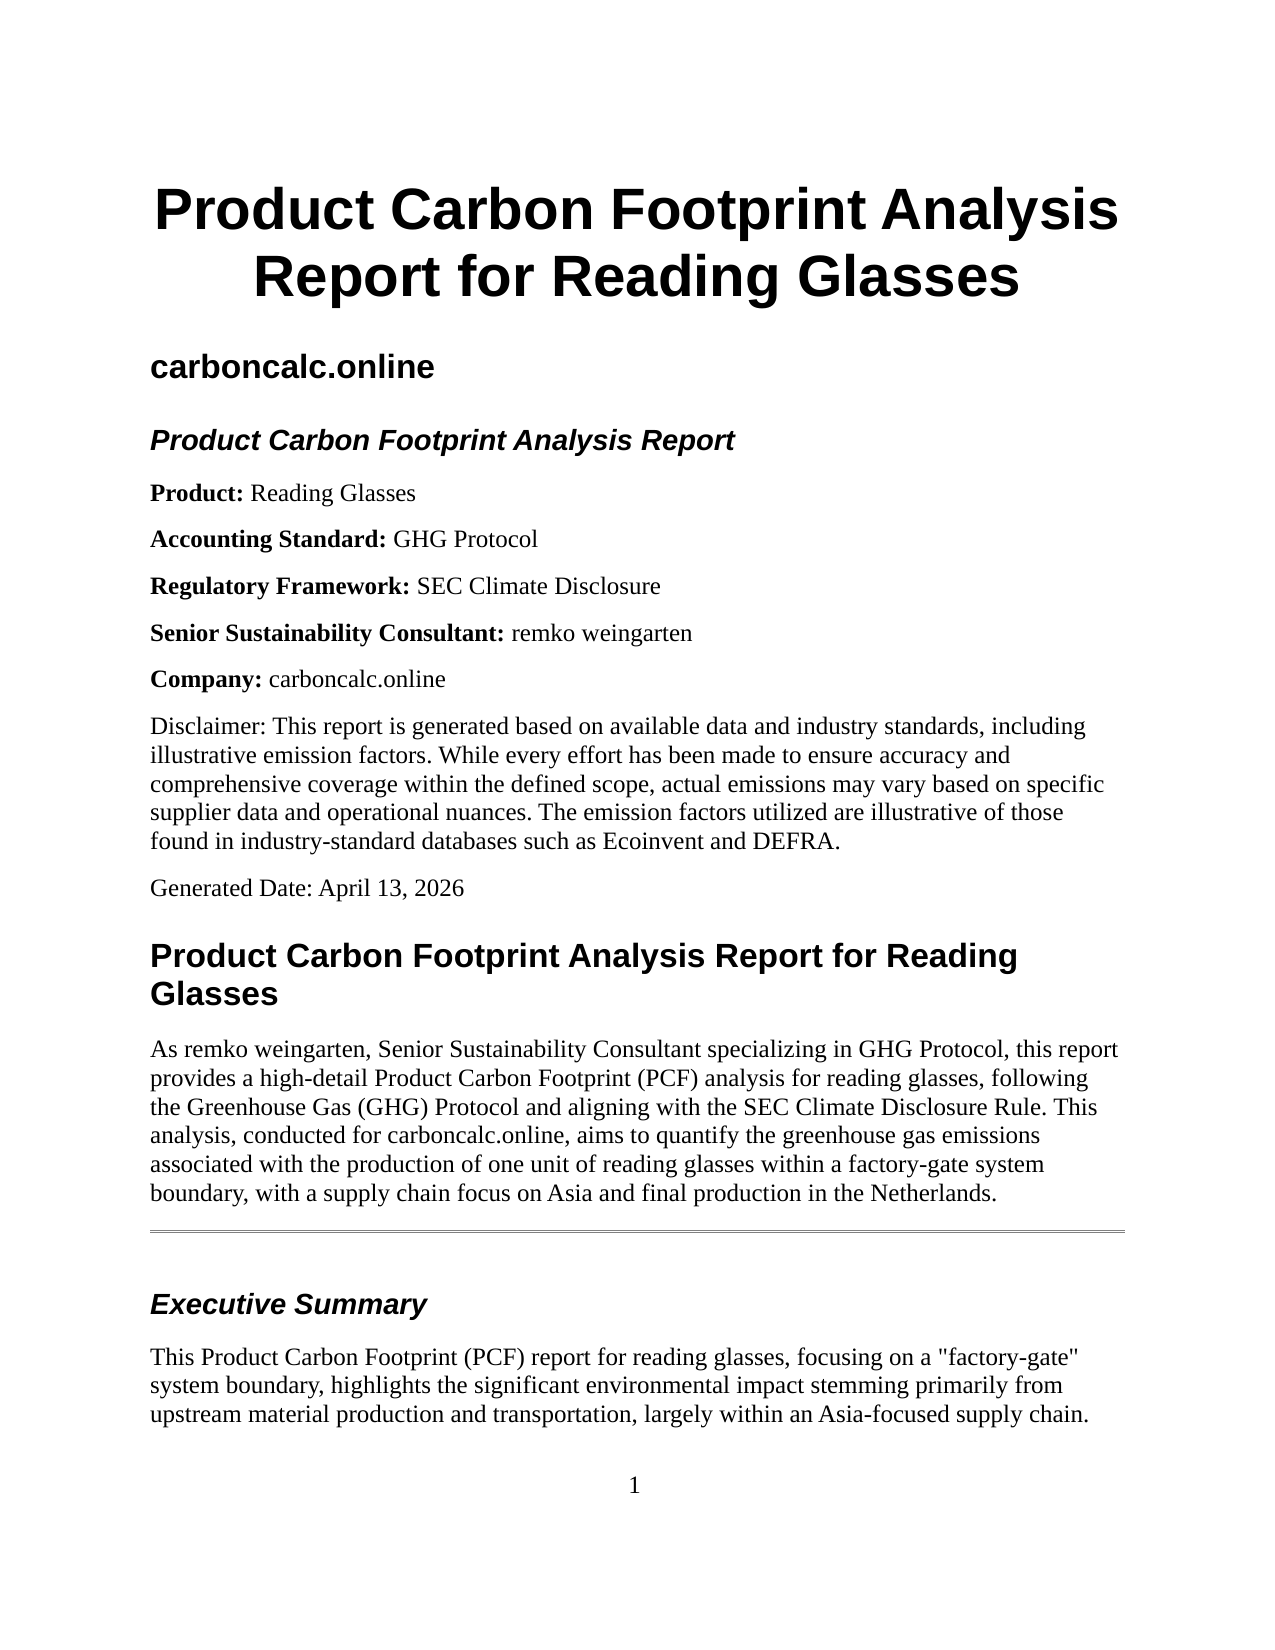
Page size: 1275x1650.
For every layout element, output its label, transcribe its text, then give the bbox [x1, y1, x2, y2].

text Company: carboncalc.online [150, 664, 1125, 693]
subtitle Executive Summary [150, 1287, 1125, 1320]
text Generated Date: April 13, 2026 [150, 873, 1125, 902]
subtitle Product Carbon Footprint Analysis Report [150, 423, 1125, 456]
text This Product Carbon Footprint (PCF) report for reading glasses, focusing on a "factory-gate" system boundary, highlights the significant environmental impact stemming primarily from upstream material production and transportation, largely within an Asia-focused supply chain. [150, 1342, 1125, 1428]
text Disclaimer: This report is generated based on available data and industry standards, including illustrative emission factors. While every effort has been made to ensure accuracy and comprehensive coverage within the defined scope, actual emissions may vary based on specific supplier data and operational nuances. The emission factors utilized are illustrative of those found in industry-standard databases such as Ecoinvent and DEFRA. [150, 711, 1125, 855]
title Product Carbon Footprint Analysis Report for Reading Glasses [150, 175, 1125, 309]
text Regulatory Framework: SEC Climate Disclosure [150, 571, 1125, 600]
subtitle Product Carbon Footprint Analysis Report for Reading Glasses [150, 936, 1125, 1013]
text As remko weingarten, Senior Sustainability Consultant specializing in GHG Protocol, this report provides a high-detail Product Carbon Footprint (PCF) analysis for reading glasses, following the Greenhouse Gas (GHG) Protocol and aligning with the SEC Climate Disclosure Rule. This analysis, conducted for carboncalc.online, aims to quantify the greenhouse gas emissions associated with the production of one unit of reading glasses within a factory-gate system boundary, with a supply chain focus on Asia and final production in the Netherlands. [150, 1034, 1125, 1207]
text Product: Reading Glasses [150, 478, 1125, 507]
subtitle carboncalc.online [150, 347, 1125, 385]
text Accounting Standard: GHG Protocol [150, 524, 1125, 553]
text Senior Sustainability Consultant: remko weingarten [150, 618, 1125, 647]
